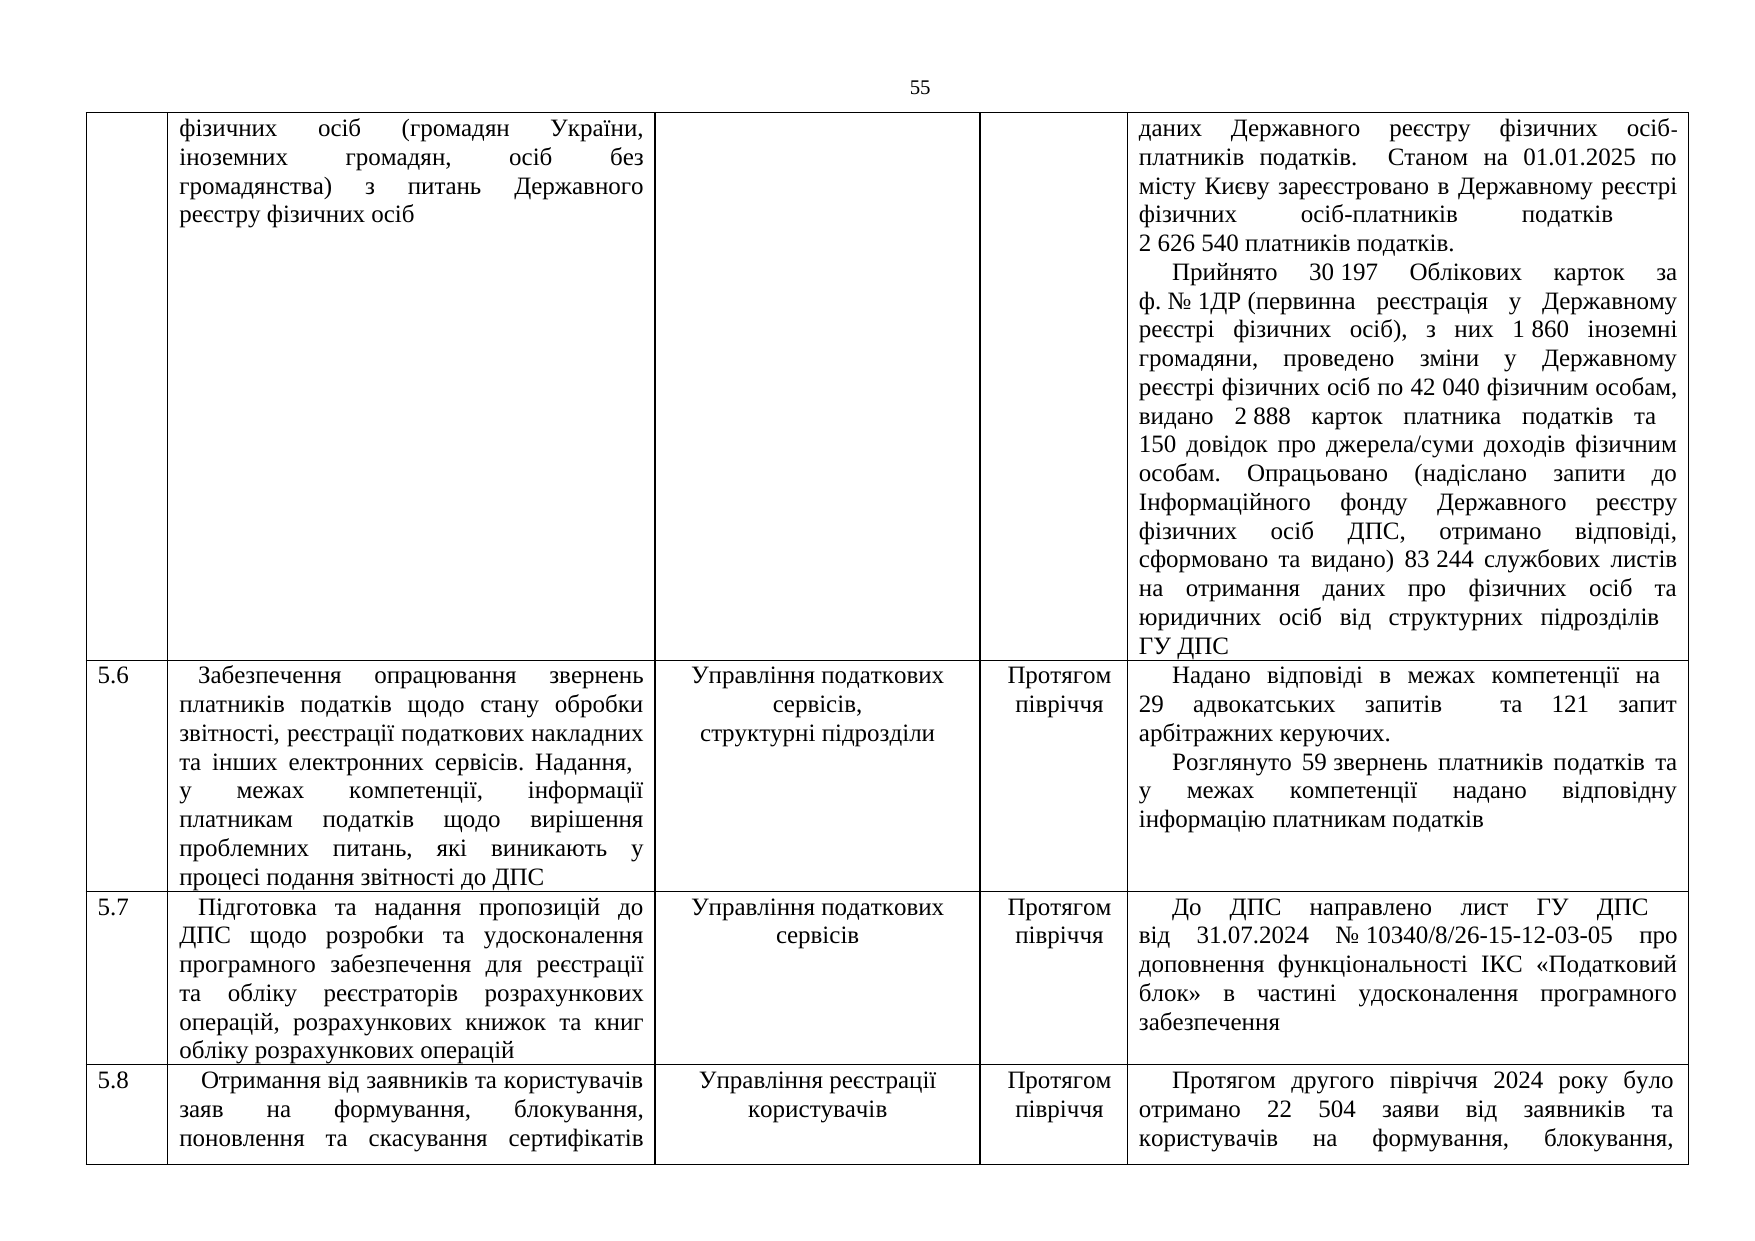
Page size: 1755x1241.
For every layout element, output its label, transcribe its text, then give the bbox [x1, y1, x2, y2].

table_cell Надано відповіді в межах компетенції на 29 адвокатських запитів та 121 запит арбітражних керуючих. Розглянуто 59 звернень платників податків та у межах компетенції надано відповідну інформацію платникам податків [1128, 661, 1688, 891]
table_cell 5.7 [87, 892, 167, 1064]
table_cell [656, 113, 979, 659]
table_cell Протягом півріччя [981, 1065, 1127, 1164]
table_cell [981, 113, 1127, 659]
table_cell Управління податкових сервісів, структурні підрозділи [656, 661, 979, 891]
table_cell даних Державного реєстру фізичних осіб-платників податків. Станом на 01.01.2025 по місту Києву зареєстровано в Державному реєстрі фізичних осіб-платників податків 2 626 540 платників податків. Прийнято 30 197 Облікових карток за ф. № 1ДР (первинна реєстрація у Державному реєстрі фізичних осіб), з них 1 860 іноземні громадяни, проведено зміни у Державному реєстрі фізичних осіб по 42 040 фізичним особам, видано 2 888 карток платника податків та 150 довідок про джерела/суми доходів фізичним особам. Опрацьовано (надіслано запити до Інформаційного фонду Державного реєстру фізичних осіб ДПС, отримано відповіді, сформовано та видано) 83 244 службових листів на отримання даних про фізичних осіб та юридичних осіб від структурних підрозділів ГУ ДПС [1128, 113, 1688, 659]
table_cell [87, 113, 167, 659]
table_cell Підготовка та надання пропозицій до ДПС щодо розробки та удосконалення програмного забезпечення для реєстрації та обліку реєстраторів розрахункових операцій, розрахункових книжок та книг обліку розрахункових операцій [168, 892, 654, 1064]
table_cell Протягом півріччя [981, 661, 1127, 891]
table_cell До ДПС направлено лист ГУ ДПС від 31.07.2024 № 10340/8/26-15-12-03-05 про доповнення функціональності ІКС «Податковий блок» в частині удосконалення програмного забезпечення [1128, 892, 1688, 1064]
table_cell Забезпечення опрацювання звернень платників податків щодо стану обробки звітності, реєстрації податкових накладних та інших електронних сервісів. Надання, у межах компетенції, інформації платникам податків щодо вирішення проблемних питань, які виникають у процесі подання звітності до ДПС [168, 661, 654, 891]
table_cell Протягом другого півріччя 2024 року було отримано 22 504 заяви від заявників та користувачів на формування, блокування, [1128, 1065, 1688, 1164]
table_cell Протягом півріччя [981, 892, 1127, 1064]
table_cell Отримання від заявників та користувачів заяв на формування, блокування, поновлення та скасування сертифікатів [168, 1065, 654, 1164]
table_cell 5.8 [87, 1065, 167, 1164]
table_cell фізичних осіб (громадян України, іноземних громадян, осіб без громадянства) з питань Державного реєстру фізичних осіб [168, 113, 654, 659]
table_cell Управління реєстрації користувачів [656, 1065, 979, 1164]
table_cell 5.6 [87, 661, 167, 891]
table_cell Управління податкових сервісів [656, 892, 979, 1064]
